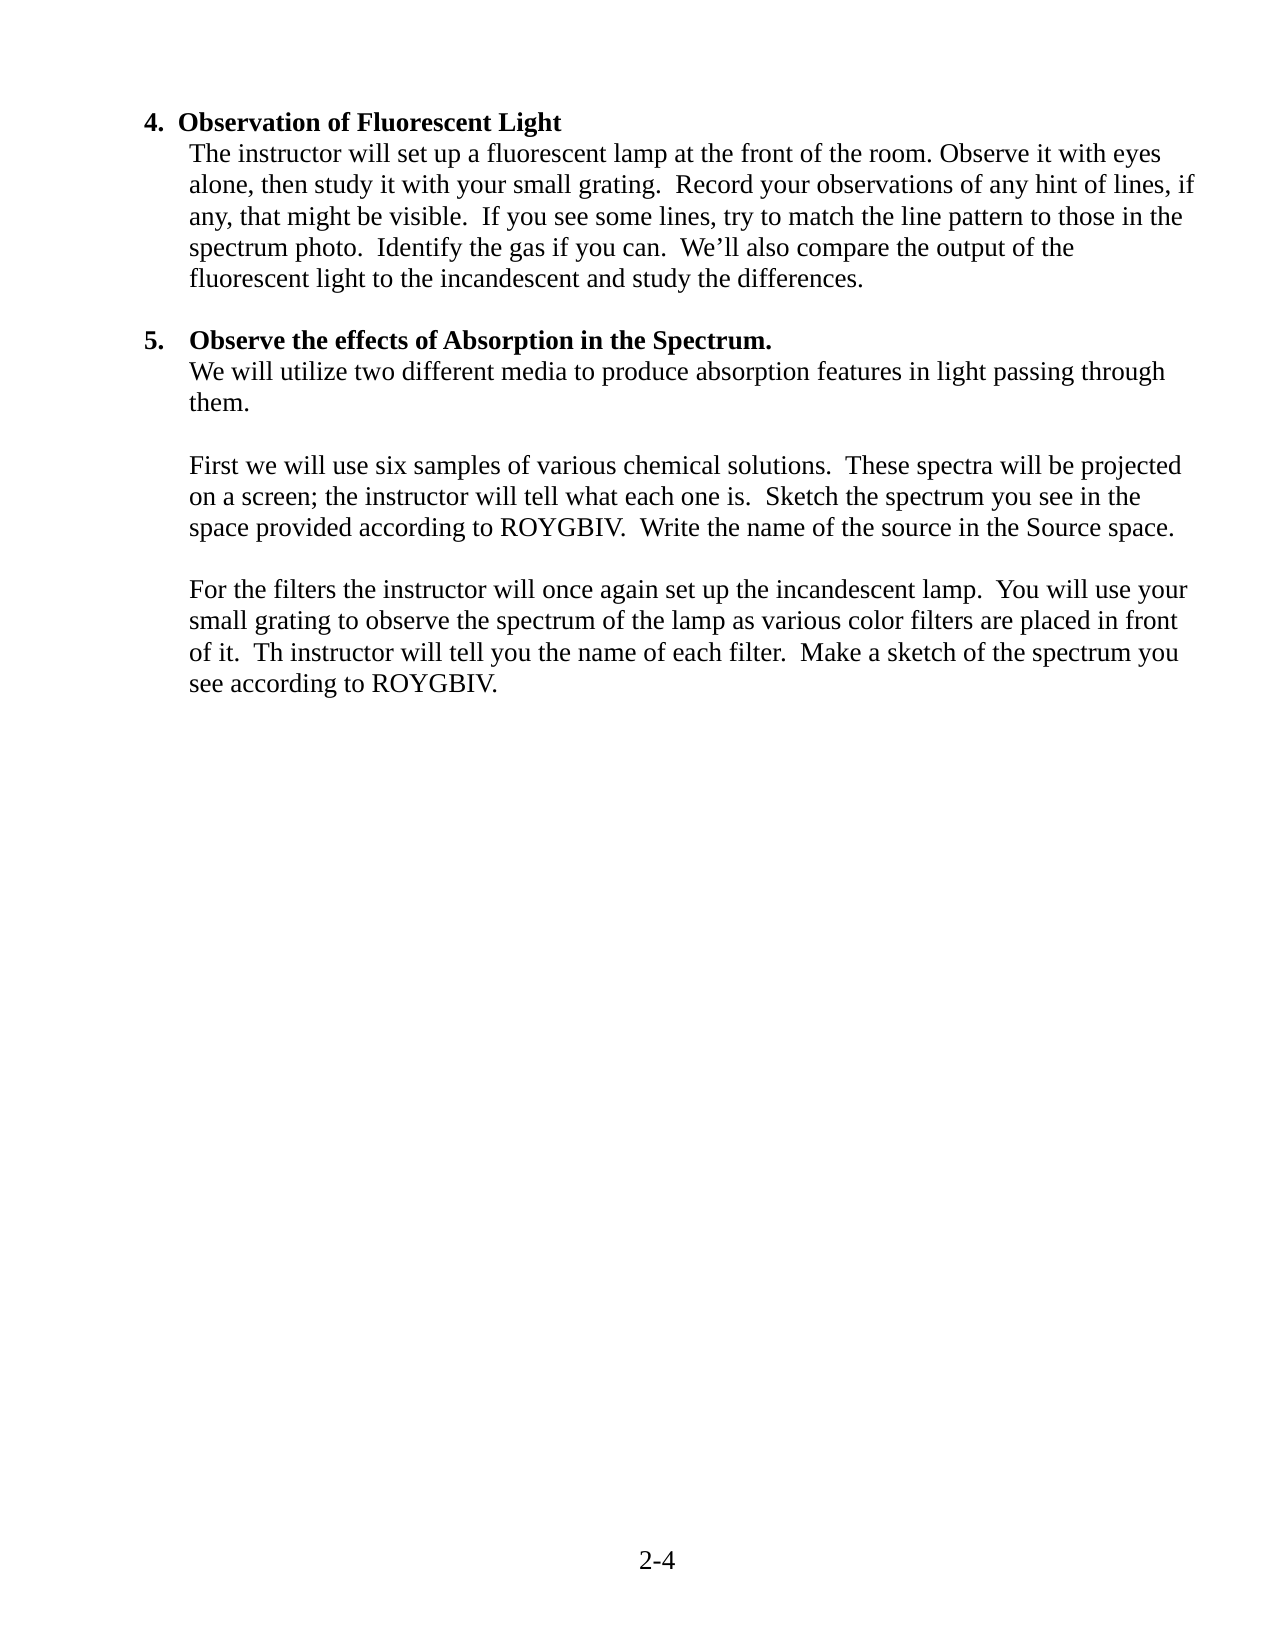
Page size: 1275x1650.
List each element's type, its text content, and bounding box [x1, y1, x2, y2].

text For the filters the instructor will once again set up the incandescent lamp. You will use your small grating to observe the spectrum of the lamp as various color filters are placed in front of it. Th instructor will tell you the name of each filter. Make a sketch of the spectrum you see according to ROYGBIV. [189, 573, 1200, 698]
text We will utilize two different media to produce absorption features in light passing through them. [189, 355, 1200, 418]
text The instructor will set up a fluorescent lamp at the front of the room. Observe it with eyes alone, then study it with your small grating. Record your observations of any hint of lines, if any, that might be visible. If you see some lines, try to match the line pattern to those in the spectrum photo. Identify the gas if you can. We’ll also compare the output of the fluorescent light to the incandescent and study the differences. [189, 137, 1200, 293]
text First we will use six samples of various chemical solutions. These spectra will be projected on a screen; the instructor will tell what each one is. Sketch the spectrum you see in the space provided according to ROYGBIV. Write the name of the source in the Source space. [189, 449, 1200, 542]
text 4. Observation of Fluorescent Light [144, 106, 1200, 137]
text 5. Observe the effects of Absorption in the Spectrum. [144, 324, 1200, 355]
